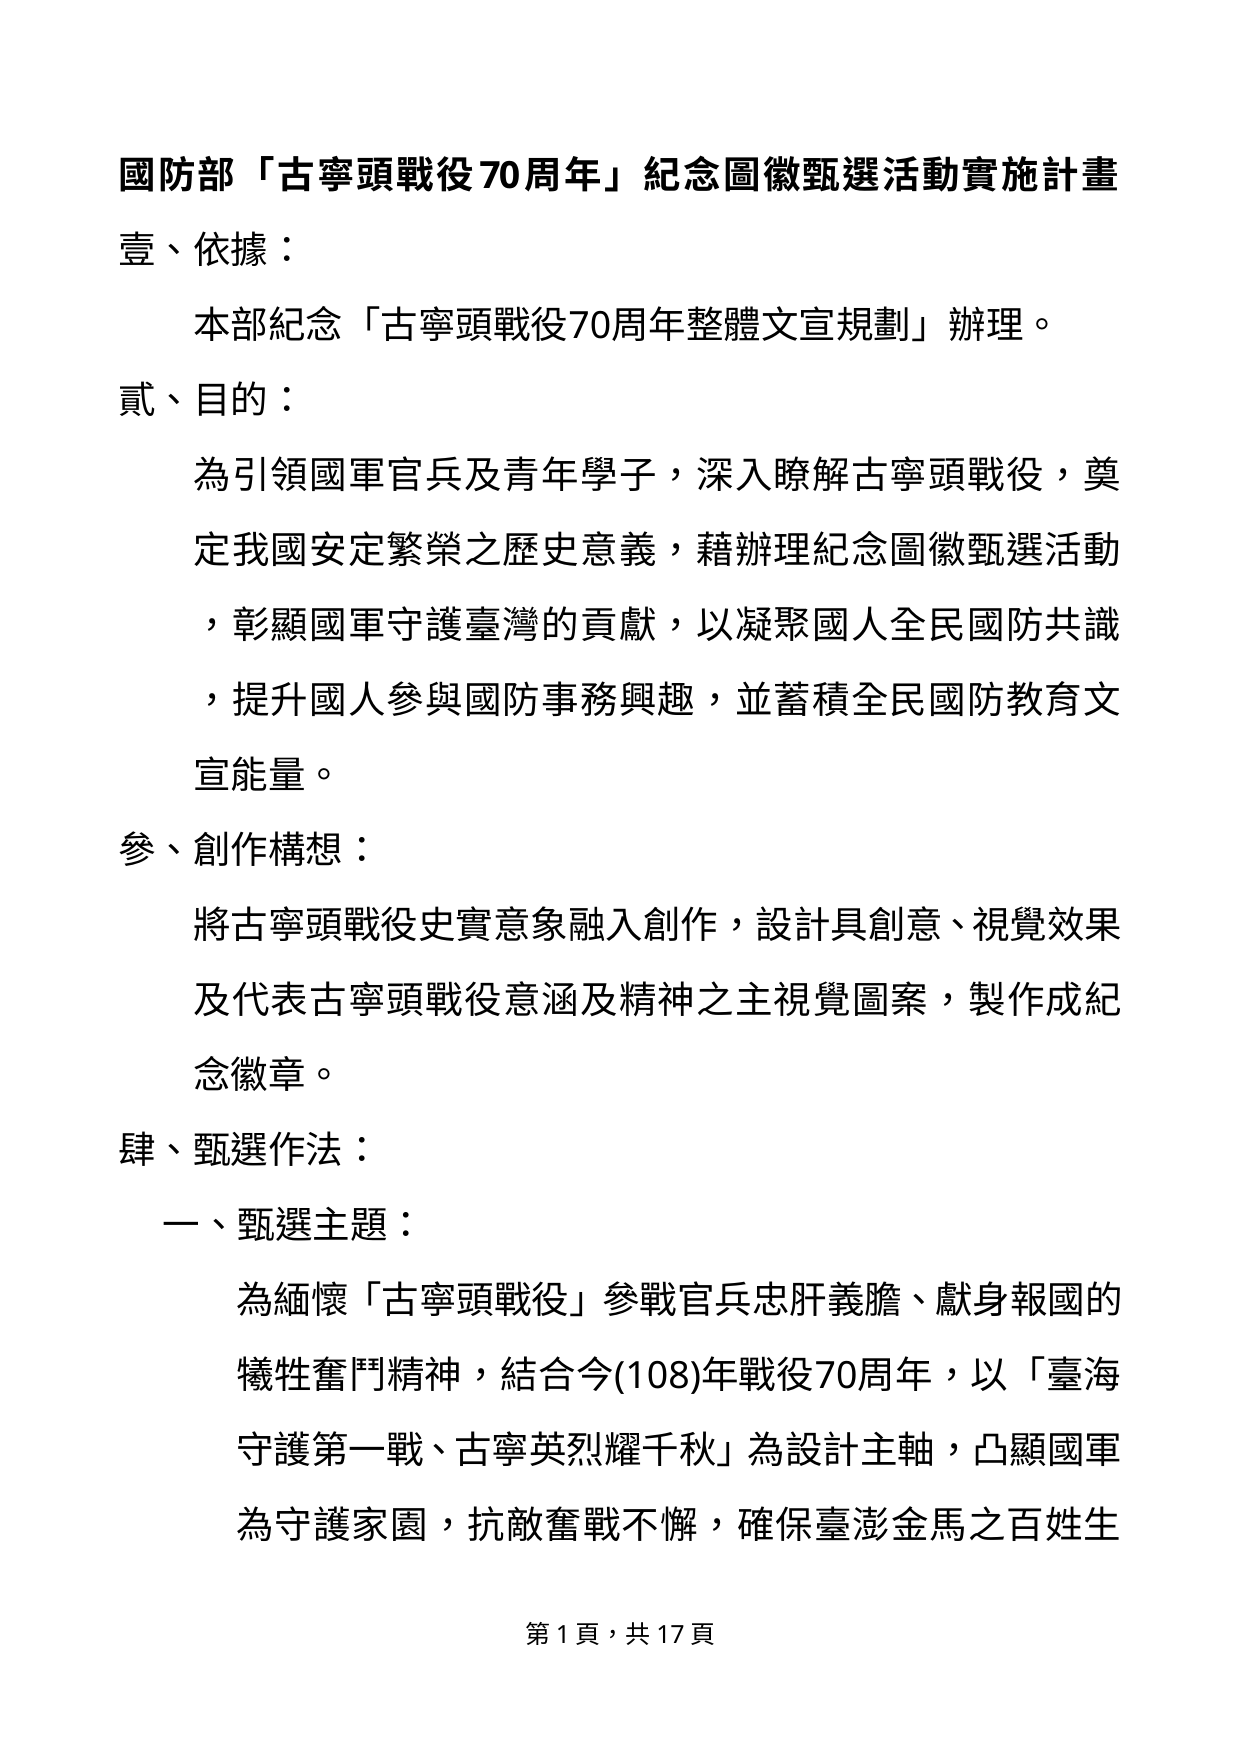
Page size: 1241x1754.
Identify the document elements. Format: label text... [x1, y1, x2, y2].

text 參、創作構想： [118, 810, 1122, 885]
text 壹、依據： [118, 210, 1122, 285]
text 本部紀念「古寧頭戰役70周年整體文宣規劃」辦理。 [193, 285, 1122, 360]
text 將古寧頭戰役史實意象融入創作，設計具創意、視覺效果及代表古寧頭戰役意涵及精神之主視覺圖案，製作成紀念徽章。 [193, 885, 1122, 1110]
text 為緬懷「古寧頭戰役」參戰官兵忠肝義膽、獻身報國的犧牲奮鬥精神，結合今(108)年戰役70周年，以「臺海守護第一戰、古寧英烈耀千秋」為設計主軸，凸顯國軍為守護家園，抗敵奮戰不懈，確保臺澎金馬之百姓生 [236, 1260, 1122, 1560]
text 肆、甄選作法： [118, 1110, 1122, 1185]
text 一、甄選主題： [118, 1185, 1122, 1260]
text 為引領國軍官兵及青年學子，深入瞭解古寧頭戰役，奠定我國安定繁榮之歷史意義，藉辦理紀念圖徽甄選活動，彰顯國軍守護臺灣的貢獻，以凝聚國人全民國防共識，提升國人參與國防事務興趣，並蓄積全民國防教育文宣能量。 [193, 435, 1122, 810]
text 貳、目的： [118, 360, 1122, 435]
text 國防部「古寧頭戰役70周年」紀念圖徽甄選活動實施計畫 [118, 135, 1122, 210]
